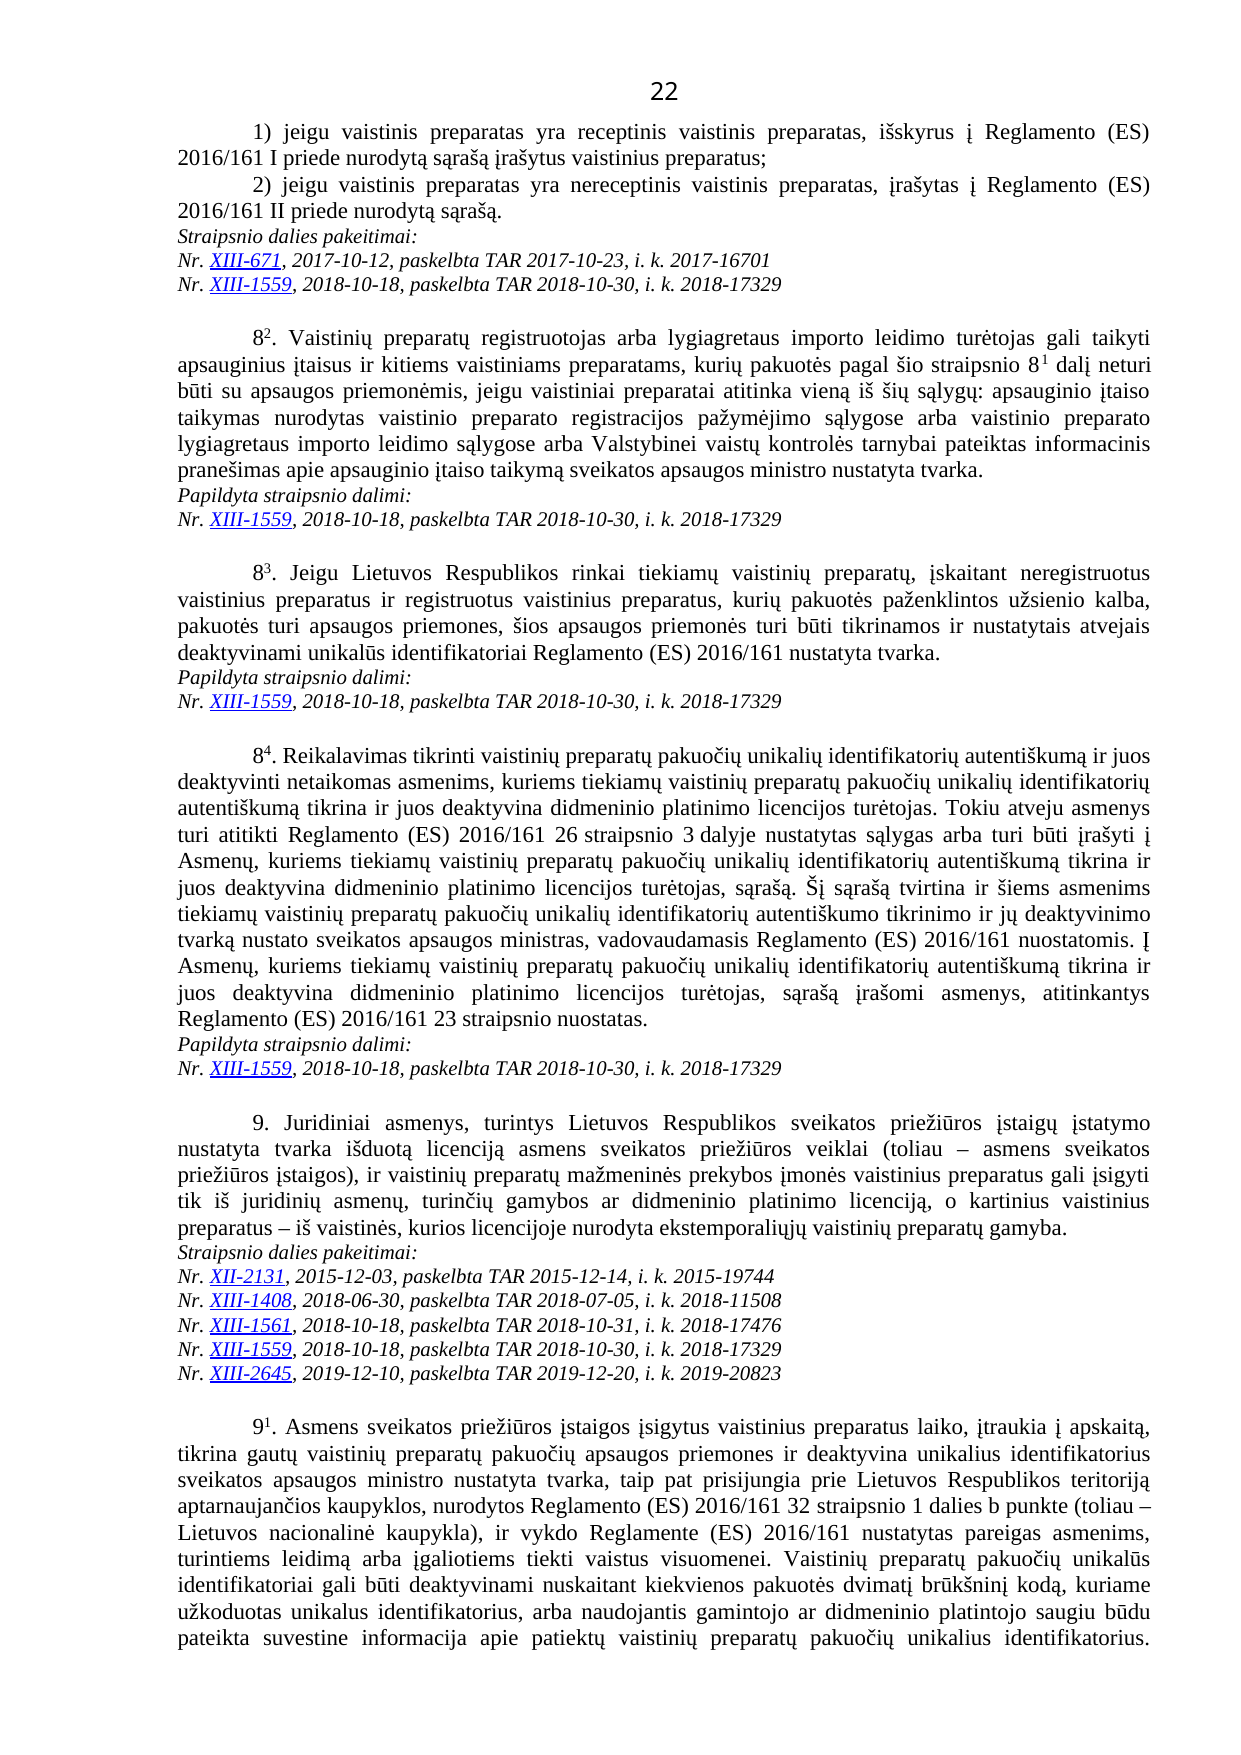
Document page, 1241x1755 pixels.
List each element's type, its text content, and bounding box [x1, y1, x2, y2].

text Nr. XIII-1559, 2018-10-18, paskelbta TAR 2018-10-30, i. k. 2018-17329 [177, 272, 1152, 296]
text Nr. XIII-2645, 2019-12-10, paskelbta TAR 2019-12-20, i. k. 2019-20823 [177, 1361, 1152, 1385]
text Papildyta straipsnio dalimi: [177, 1032, 1152, 1056]
text Nr. XIII-1561, 2018-10-18, paskelbta TAR 2018-10-31, i. k. 2018-17476 [177, 1312, 1152, 1337]
text Nr. XIII-1559, 2018-10-18, paskelbta TAR 2018-10-30, i. k. 2018-17329 [177, 1337, 1152, 1361]
text Nr. XIII-1408, 2018-06-30, paskelbta TAR 2018-07-05, i. k. 2018-11508 [177, 1288, 1152, 1312]
text 84. Reikalavimas tikrinti vaistinių preparatų pakuočių unikalių identifikatorių autentiškumą ir juos deaktyvinti netaikomas asmenims, kuriems tiekiamų vaistinių preparatų pakuočių unikalių identifikatorių autentiškumą tikrina ir juos deaktyvina didmeninio platinimo licencijos turėtojas. Tokiu atveju asmenys turi atitikti Reglamento (ES) 2016/161 26 straipsnio 3 dalyje nustatytas sąlygas arba turi būti įrašyti į Asmenų, kuriems tiekiamų vaistinių preparatų pakuočių unikalių identifikatorių autentiškumą tikrina ir juos deaktyvina didmeninio platinimo licencijos turėtojas, sąrašą. Šį sąrašą tvirtina ir šiems asmenims tiekiamų vaistinių preparatų pakuočių unikalių identifikatorių autentiškumo tikrinimo ir jų deaktyvinimo tvarką nustato sveikatos apsaugos ministras, vadovaudamasis Reglamento (ES) 2016/161 nuostatomis. Į Asmenų, kuriems tiekiamų vaistinių preparatų pakuočių unikalių identifikatorių autentiškumą tikrina ir juos deaktyvina didmeninio platinimo licencijos turėtojas, sąrašą įrašomi asmenys, atitinkantys Reglamento (ES) 2016/161 23 straipsnio nuostatas. [177, 742, 1152, 1032]
text Nr. XIII-1559, 2018-10-18, paskelbta TAR 2018-10-30, i. k. 2018-17329 [177, 507, 1152, 531]
text 83. Jeigu Lietuvos Respublikos rinkai tiekiamų vaistinių preparatų, įskaitant neregistruotus vaistinius preparatus ir registruotus vaistinius preparatus, kurių pakuotės paženklintos užsienio kalba, pakuotės turi apsaugos priemones, šios apsaugos priemonės turi būti tikrinamos ir nustatytais atvejais deaktyvinami unikalūs identifikatoriai Reglamento (ES) 2016/161 nustatyta tvarka. [177, 559, 1152, 665]
text Nr. XII-2131, 2015-12-03, paskelbta TAR 2015-12-14, i. k. 2015-19744 [177, 1264, 1152, 1288]
text Nr. XIII-1559, 2018-10-18, paskelbta TAR 2018-10-30, i. k. 2018-17329 [177, 689, 1152, 713]
text Papildyta straipsnio dalimi: [177, 483, 1152, 507]
text Nr. XIII-671, 2017-10-12, paskelbta TAR 2017-10-23, i. k. 2017-16701 [177, 248, 1152, 272]
text Straipsnio dalies pakeitimai: [177, 223, 1152, 248]
text Straipsnio dalies pakeitimai: [177, 1240, 1152, 1264]
text 1) jeigu vaistinis preparatas yra receptinis vaistinis preparatas, išskyrus į Reglamento (ES) 2016/161 I priede nurodytą sąrašą įrašytus vaistinius preparatus; [177, 118, 1152, 171]
text 9. Juridiniai asmenys, turintys Lietuvos Respublikos sveikatos priežiūros įstaigų įstatymo nustatyta tvarka išduotą licenciją asmens sveikatos priežiūros veiklai (toliau – asmens sveikatos priežiūros įstaigos), ir vaistinių preparatų mažmeninės prekybos įmonės vaistinius preparatus gali įsigyti tik iš juridinių asmenų, turinčių gamybos ar didmeninio platinimo licenciją, o kartinius vaistinius preparatus – iš vaistinės, kurios licencijoje nurodyta ekstemporaliųjų vaistinių preparatų gamyba. [177, 1108, 1152, 1240]
text 82. Vaistinių preparatų registruotojas arba lygiagretaus importo leidimo turėtojas gali taikyti apsauginius įtaisus ir kitiems vaistiniams preparatams, kurių pakuotės pagal šio straipsnio 81 dalį neturi būti su apsaugos priemonėmis, jeigu vaistiniai preparatai atitinka vieną iš šių sąlygų: apsauginio įtaiso taikymas nurodytas vaistinio preparato registracijos pažymėjimo sąlygose arba vaistinio preparato lygiagretaus importo leidimo sąlygose arba Valstybinei vaistų kontrolės tarnybai pateiktas informacinis pranešimas apie apsauginio įtaiso taikymą sveikatos apsaugos ministro nustatyta tvarka. [177, 324, 1152, 483]
text 2) jeigu vaistinis preparatas yra nereceptinis vaistinis preparatas, įrašytas į Reglamento (ES) 2016/161 II priede nurodytą sąrašą. [177, 171, 1152, 223]
text Papildyta straipsnio dalimi: [177, 665, 1152, 689]
text 91. Asmens sveikatos priežiūros įstaigos įsigytus vaistinius preparatus laiko, įtraukia į apskaitą, tikrina gautų vaistinių preparatų pakuočių apsaugos priemones ir deaktyvina unikalius identifikatorius sveikatos apsaugos ministro nustatyta tvarka, taip pat prisijungia prie Lietuvos Respublikos teritoriją aptarnaujančios kaupyklos, nurodytos Reglamento (ES) 2016/161 32 straipsnio 1 dalies b punkte (toliau – Lietuvos nacionalinė kaupykla), ir vykdo Reglamente (ES) 2016/161 nustatytas pareigas asmenims, turintiems leidimą arba įgaliotiems tiekti vaistus visuomenei. Vaistinių preparatų pakuočių unikalūs identifikatoriai gali būti deaktyvinami nuskaitant kiekvienos pakuotės dvimatį brūkšninį kodą, kuriame užkoduotas unikalus identifikatorius, arba naudojantis gamintojo ar didmeninio platintojo saugiu būdu pateikta suvestine informacija apie patiektų vaistinių preparatų pakuočių unikalius identifikatorius. [177, 1413, 1152, 1651]
text Nr. XIII-1559, 2018-10-18, paskelbta TAR 2018-10-30, i. k. 2018-17329 [177, 1056, 1152, 1080]
